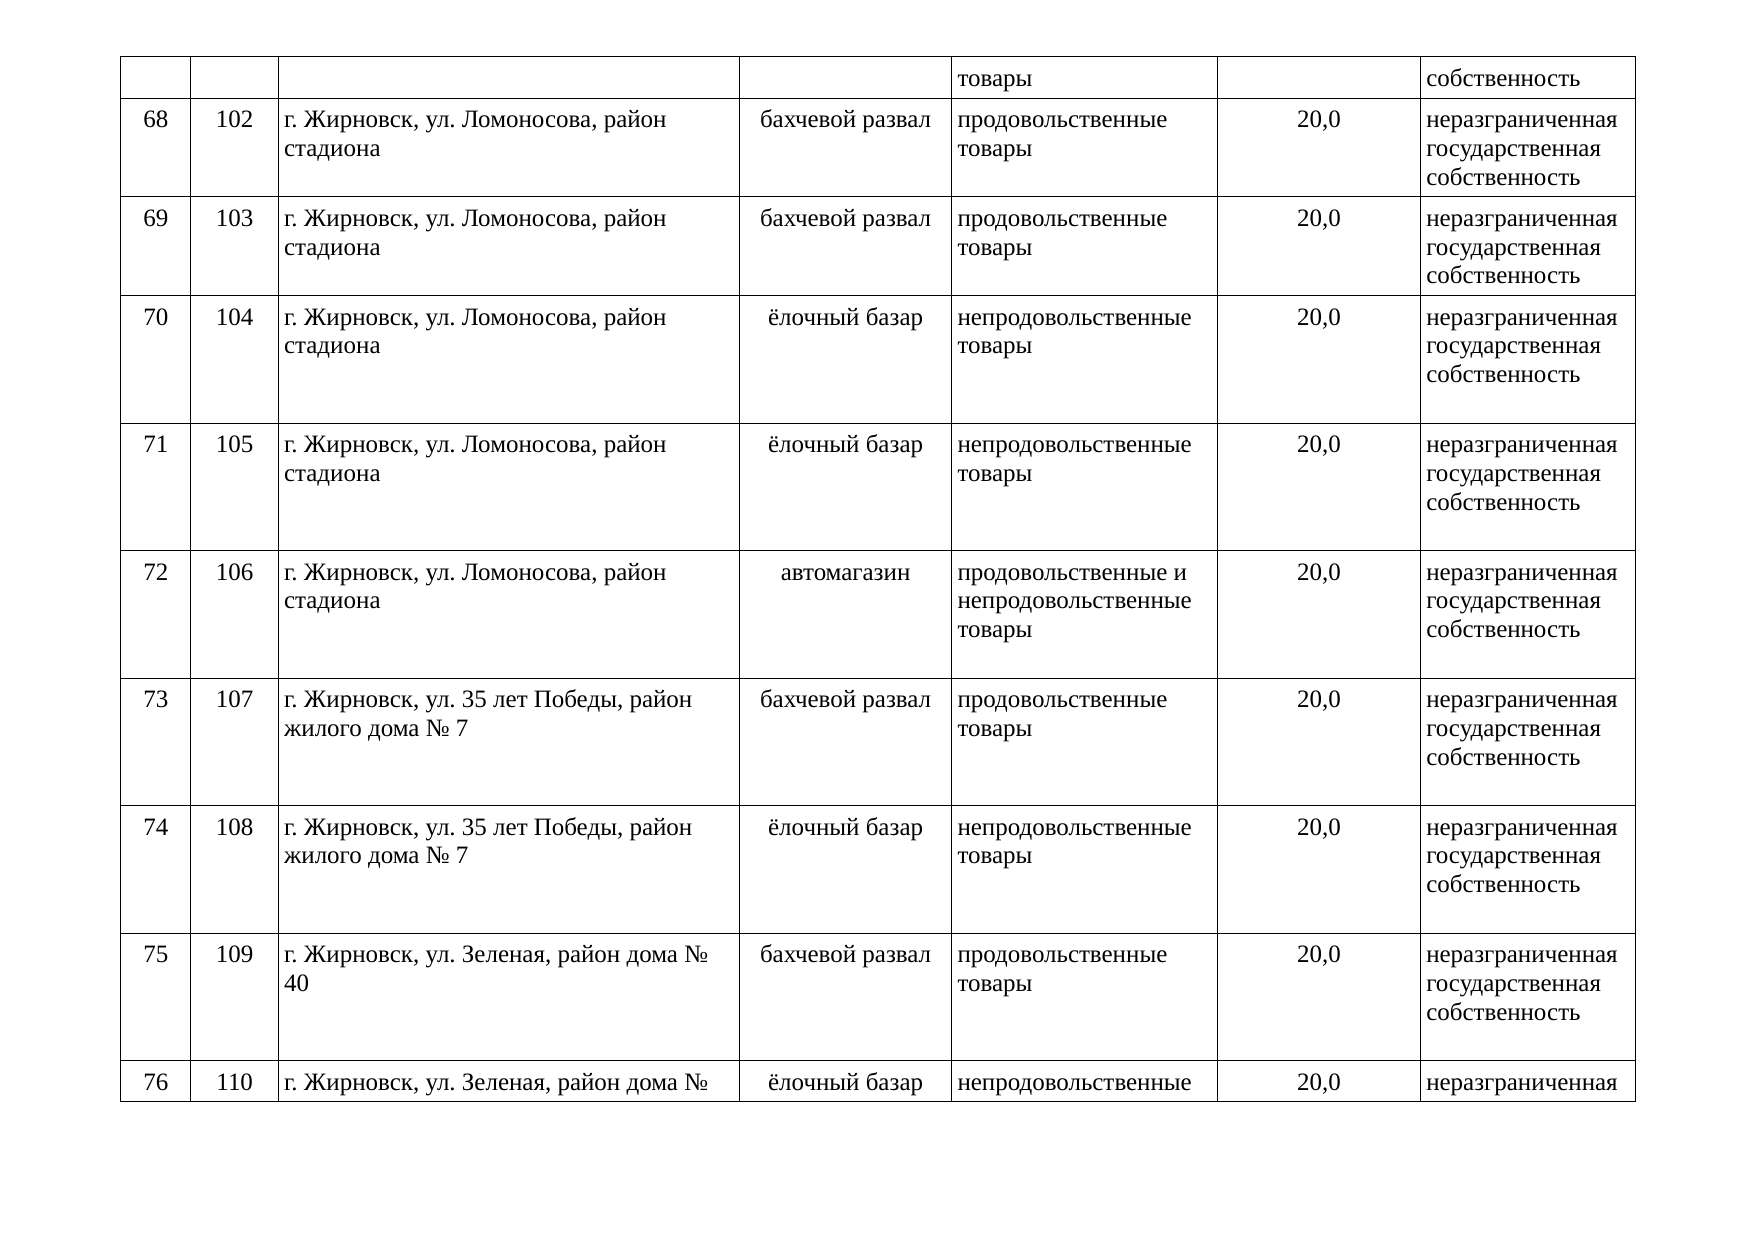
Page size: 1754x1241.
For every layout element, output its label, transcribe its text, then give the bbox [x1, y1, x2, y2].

table_cell ёлочный базар [740, 424, 951, 550]
table_cell 69 [121, 197, 190, 295]
table_cell [279, 57, 739, 97]
table_cell неразграниченная государственная собственность [1421, 296, 1635, 422]
table_cell ёлочный базар [740, 296, 951, 422]
table_cell 102 [191, 99, 278, 196]
table_cell г. Жирновск, ул. Ломоносова, район стадиона [279, 197, 739, 295]
table_cell 20,0 [1218, 934, 1420, 1060]
table_cell [1218, 57, 1420, 97]
table_cell неразграниченная [1421, 1061, 1635, 1101]
table_cell 20,0 [1218, 424, 1420, 550]
table_cell неразграниченная государственная собственность [1421, 806, 1635, 932]
table_cell г. Жирновск, ул. Ломоносова, район стадиона [279, 296, 739, 422]
table_cell 109 [191, 934, 278, 1060]
table_cell ёлочный базар [740, 806, 951, 932]
table_cell собственность [1421, 57, 1635, 97]
table_cell 20,0 [1218, 551, 1420, 677]
table_cell бахчевой развал [740, 679, 951, 805]
table_cell 74 [121, 806, 190, 932]
table_cell 20,0 [1218, 679, 1420, 805]
table_cell 20,0 [1218, 99, 1420, 196]
table_cell [191, 57, 278, 97]
table_cell неразграниченная государственная собственность [1421, 99, 1635, 196]
table_cell бахчевой развал [740, 99, 951, 196]
table_cell автомагазин [740, 551, 951, 677]
table_cell 108 [191, 806, 278, 932]
table_cell г. Жирновск, ул. Зеленая, район дома № [279, 1061, 739, 1101]
table_cell неразграниченная государственная собственность [1421, 197, 1635, 295]
table_cell 76 [121, 1061, 190, 1101]
table_cell бахчевой развал [740, 197, 951, 295]
table_cell ёлочный базар [740, 1061, 951, 1101]
table_cell 103 [191, 197, 278, 295]
table_cell 106 [191, 551, 278, 677]
table_cell 110 [191, 1061, 278, 1101]
table_cell неразграниченная государственная собственность [1421, 934, 1635, 1060]
table_cell [740, 57, 951, 97]
table_cell г. Жирновск, ул. Ломоносова, район стадиона [279, 424, 739, 550]
table_cell 20,0 [1218, 296, 1420, 422]
table_cell 20,0 [1218, 1061, 1420, 1101]
table_cell 70 [121, 296, 190, 422]
table_cell 20,0 [1218, 197, 1420, 295]
table_cell 104 [191, 296, 278, 422]
table_cell неразграниченная государственная собственность [1421, 551, 1635, 677]
table_cell 71 [121, 424, 190, 550]
table_cell г. Жирновск, ул. 35 лет Победы, район жилого дома № 7 [279, 806, 739, 932]
table_cell 72 [121, 551, 190, 677]
table_cell 68 [121, 99, 190, 196]
table_cell 20,0 [1218, 806, 1420, 932]
table_cell продовольственные товары [952, 99, 1217, 196]
table_cell 75 [121, 934, 190, 1060]
table_cell продовольственные и непродовольственные товары [952, 551, 1217, 677]
table_cell непродовольственные товары [952, 296, 1217, 422]
table_cell непродовольственные [952, 1061, 1217, 1101]
table_cell продовольственные товары [952, 679, 1217, 805]
table_cell г. Жирновск, ул. Ломоносова, район стадиона [279, 551, 739, 677]
table_cell г. Жирновск, ул. 35 лет Победы, район жилого дома № 7 [279, 679, 739, 805]
table_cell бахчевой развал [740, 934, 951, 1060]
table_cell 73 [121, 679, 190, 805]
table_cell г. Жирновск, ул. Зеленая, район дома № 40 [279, 934, 739, 1060]
table_cell 105 [191, 424, 278, 550]
table_cell товары [952, 57, 1217, 97]
table_cell [121, 57, 190, 97]
table_cell неразграниченная государственная собственность [1421, 424, 1635, 550]
table_cell 107 [191, 679, 278, 805]
table_cell продовольственные товары [952, 934, 1217, 1060]
table_cell неразграниченная государственная собственность [1421, 679, 1635, 805]
table_cell непродовольственные товары [952, 806, 1217, 932]
table_cell непродовольственные товары [952, 424, 1217, 550]
table_cell продовольственные товары [952, 197, 1217, 295]
table_cell г. Жирновск, ул. Ломоносова, район стадиона [279, 99, 739, 196]
